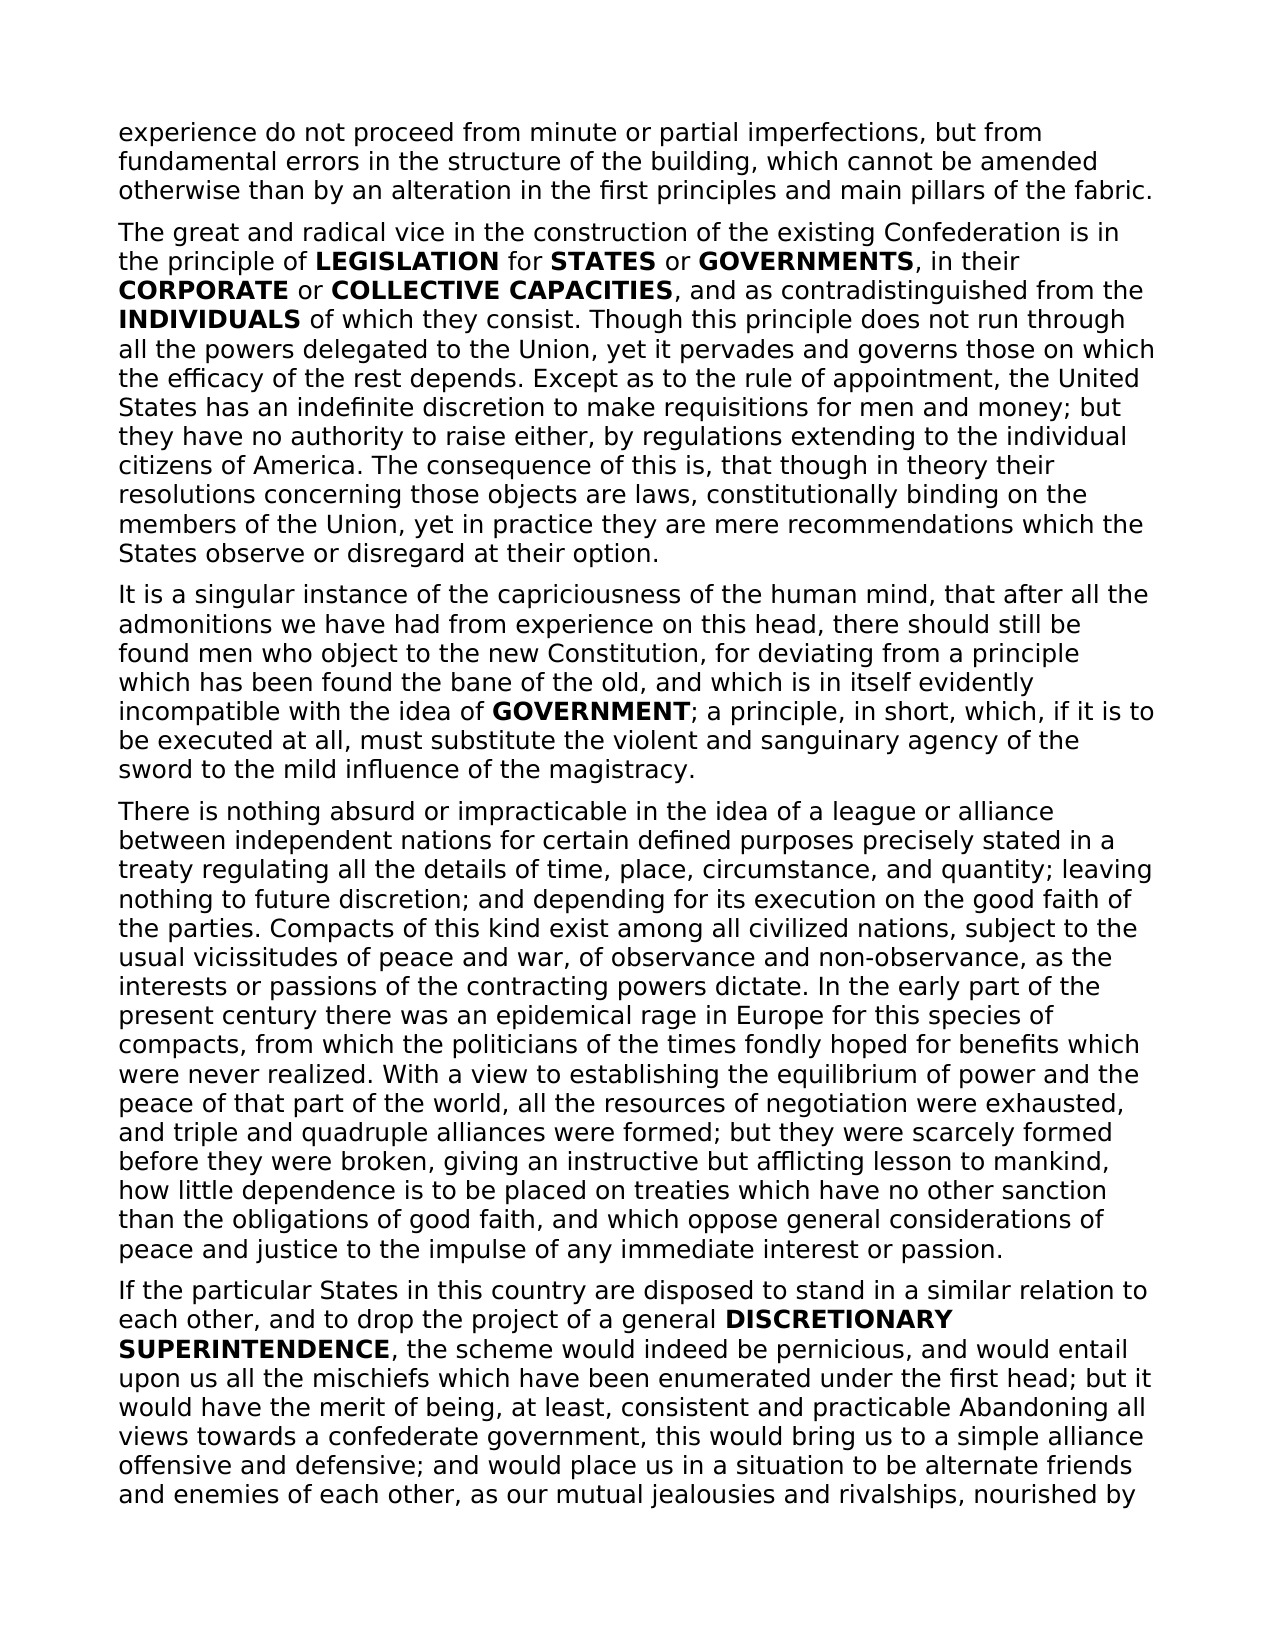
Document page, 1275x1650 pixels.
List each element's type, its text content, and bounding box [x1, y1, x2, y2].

text There is nothing absurd or impracticable in the idea of a league or alliance between independent nations for certain defined purposes precisely stated in a treaty regulating all the details of time, place, circumstance, and quantity; leaving nothing to future discretion; and depending for its execution on the good faith of the parties. Compacts of this kind exist among all civilized nations, subject to the usual vicissitudes of peace and war, of observance and non-observance, as the interests or passions of the contracting powers dictate. In the early part of the present century there was an epidemical rage in Europe for this species of compacts, from which the politicians of the times fondly hoped for benefits which were never realized. With a view to establishing the equilibrium of power and the peace of that part of the world, all the resources of negotiation were exhausted, and triple and quadruple alliances were formed; but they were scarcely formed before they were broken, giving an instructive but afflicting lesson to mankind, how little dependence is to be placed on treaties which have no other sanction than the obligations of good faith, and which oppose general considerations of peace and justice to the impulse of any immediate interest or passion. [118, 797, 1157, 1264]
text experience do not proceed from minute or partial imperfections, but from fundamental errors in the structure of the building, which cannot be amended otherwise than by an alteration in the first principles and main pillars of the fabric. [118, 118, 1157, 206]
text If the particular States in this country are disposed to stand in a similar relation to each other, and to drop the project of a general DISCRETIONARY SUPERINTENDENCE, the scheme would indeed be pernicious, and would entail upon us all the mischiefs which have been enumerated under the first head; but it would have the merit of being, at least, consistent and practicable Abandoning all views towards a confederate government, this would bring us to a simple alliance offensive and defensive; and would place us in a situation to be alternate friends and enemies of each other, as our mutual jealousies and rivalships, nourished by [118, 1276, 1157, 1510]
text The great and radical vice in the construction of the existing Confederation is in the principle of LEGISLATION for STATES or GOVERNMENTS, in their CORPORATE or COLLECTIVE CAPACITIES, and as contradistinguished from the INDIVIDUALS of which they consist. Though this principle does not run through all the powers delegated to the Union, yet it pervades and governs those on which the efficacy of the rest depends. Except as to the rule of appointment, the United States has an indefinite discretion to make requisitions for men and money; but they have no authority to raise either, by regulations extending to the individual citizens of America. The consequence of this is, that though in theory their resolutions concerning those objects are laws, constitutionally binding on the members of the Union, yet in practice they are mere recommendations which the States observe or disregard at their option. [118, 218, 1157, 568]
text It is a singular instance of the capriciousness of the human mind, that after all the admonitions we have had from experience on this head, there should still be found men who object to the new Constitution, for deviating from a principle which has been found the bane of the old, and which is in itself evidently incompatible with the idea of GOVERNMENT; a principle, in short, which, if it is to be executed at all, must substitute the violent and sanguinary agency of the sword to the mild influence of the magistracy. [118, 581, 1157, 785]
